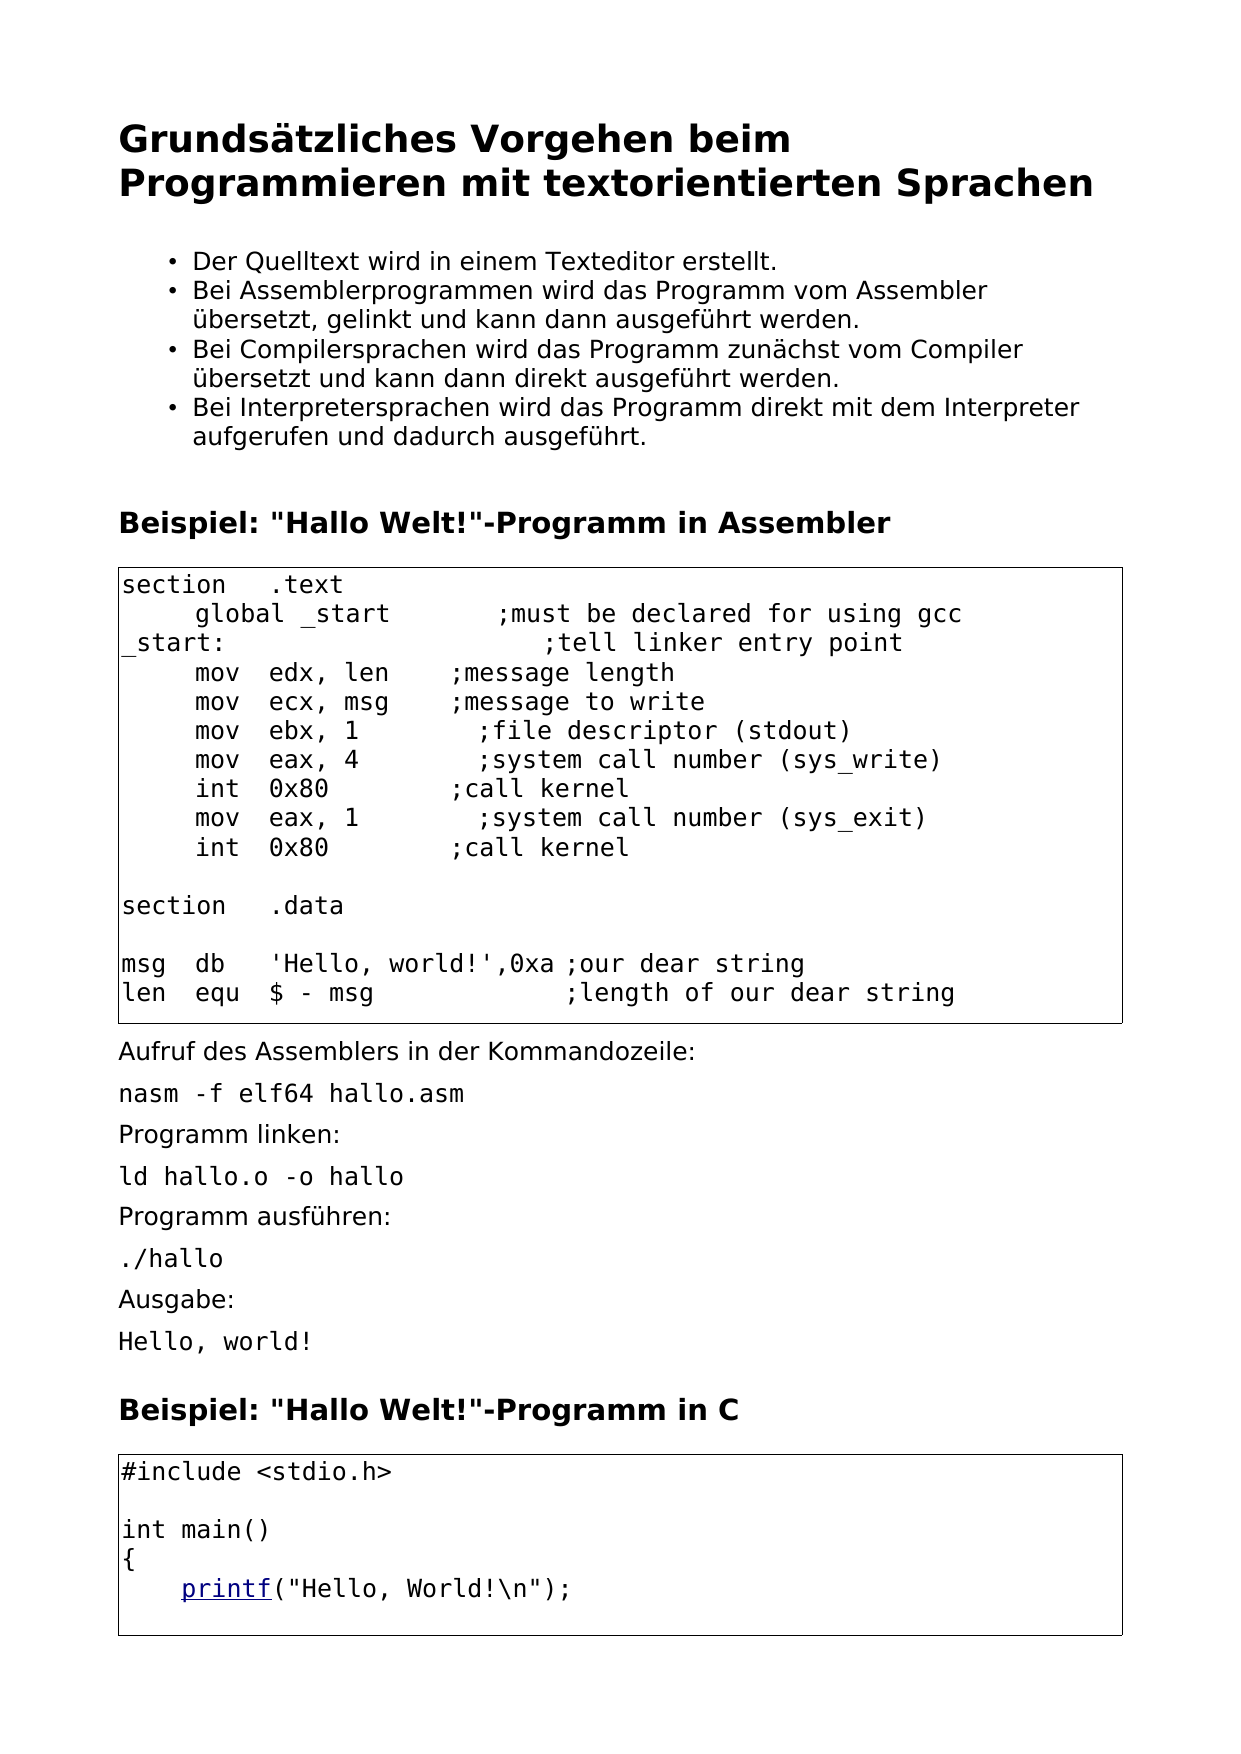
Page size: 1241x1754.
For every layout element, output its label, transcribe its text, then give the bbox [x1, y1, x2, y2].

text Programm ausführen: [118, 1203, 1122, 1232]
subtitle Beispiel: "Hallo Welt!"-Programm in C [118, 1393, 1122, 1427]
table_header #include <stdio.h> int main() { printf("Hello, World!\n"); [119, 1455, 1122, 1635]
text ld hallo.o -o hallo [118, 1162, 1122, 1191]
text Aufruf des Assemblers in der Kommandozeile: [118, 1037, 1122, 1067]
text Ausgabe: [118, 1285, 1122, 1314]
text ./hallo [118, 1244, 1122, 1273]
table_header section .text global _start ;must be declared for using gcc _start: ;tell linker entry point mov edx, len ;message length mov ecx, msg ;message to write mov ebx, 1 ;file descriptor (stdout) mov eax, 4 ;system call number (sys_write) int 0x80 ;call kernel mov eax, 1 ;system call number (sys_exit) int 0x80 ;call kernel section .data msg db 'Hello, world!',0xa ;our dear string len equ $ - msg ;length of our dear string [119, 568, 1122, 1022]
list Bei Interpretersprachen wird das Programm direkt mit dem Interpreter aufgerufen und dadurch ausgeführt. [177, 393, 1122, 452]
list Der Quelltext wird in einem Texteditor erstellt. [177, 247, 1122, 277]
text Hello, world! [118, 1327, 1122, 1356]
text nasm -f elf64 hallo.asm [118, 1079, 1122, 1108]
list Bei Assemblerprogrammen wird das Programm vom Assembler übersetzt, gelinkt und kann dann ausgeführt werden. [177, 277, 1122, 335]
list Bei Compilersprachen wird das Programm zunächst vom Compiler übersetzt und kann dann direkt ausgeführt werden. [177, 335, 1122, 393]
text Programm linken: [118, 1120, 1122, 1149]
subtitle Grundsätzliches Vorgehen beim Programmieren mit textorientierten Sprachen [118, 118, 1122, 205]
subtitle Beispiel: "Hallo Welt!"-Programm in Assembler [118, 506, 1122, 540]
